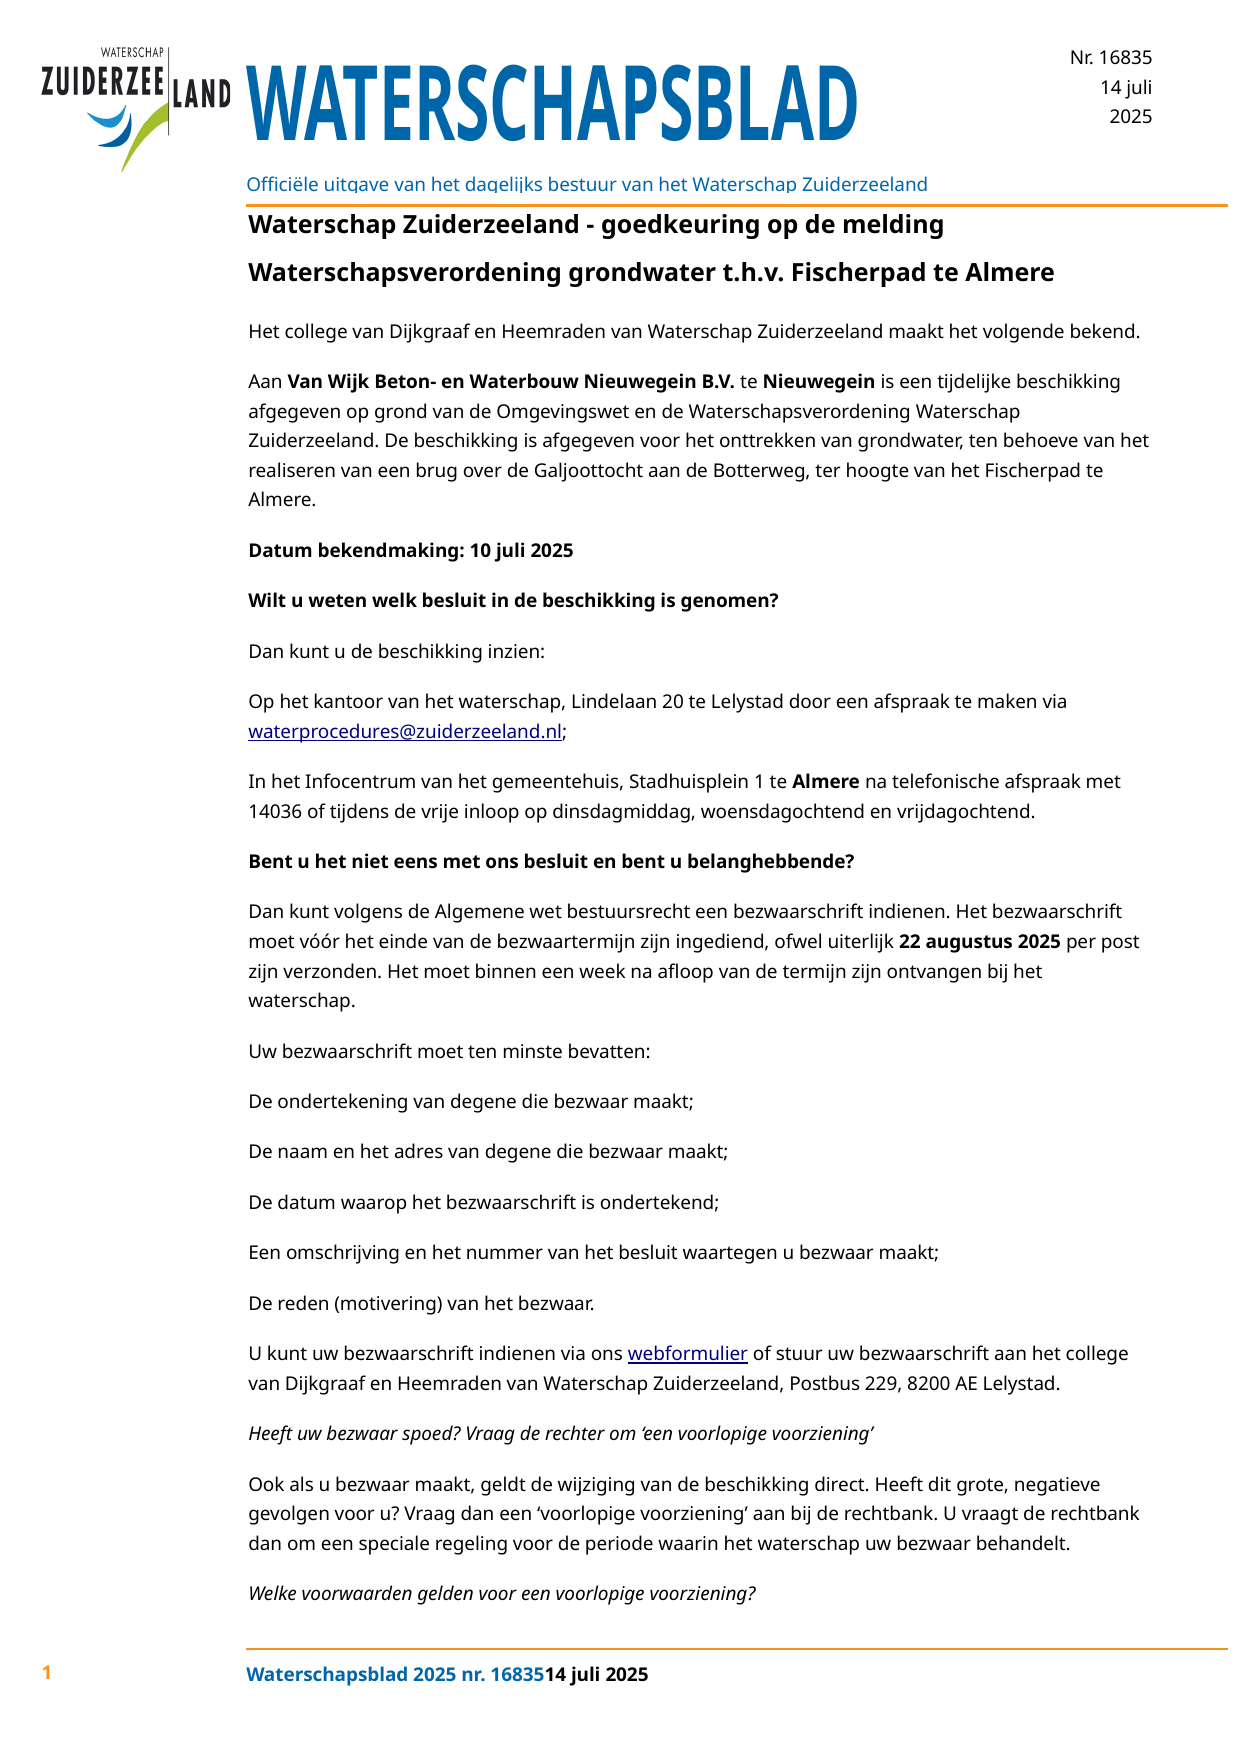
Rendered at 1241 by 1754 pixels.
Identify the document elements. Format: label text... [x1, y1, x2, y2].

text Bent u het niet eens met ons besluit en bent u belanghebbende? [248, 848, 1152, 874]
text Op het kantoor van het waterschap, Lindelaan 20 te Lelystad door een afspraak te maken via waterprocedures@zuiderzeeland.nl; [248, 688, 1152, 744]
text Aan Van Wijk Beton- en Waterbouw Nieuwegein B.V. te Nieuwegein is een tijdelijke beschikking afgegeven op grond van de Omgevingswet en de Waterschapsverordening Waterschap Zuiderzeeland. De beschikking is afgegeven voor het onttrekken van grondwater, ten behoeve van het realiseren van een brug over de Galjoottocht aan de Botterweg, ter hoogte van het Fischerpad te Almere. [248, 368, 1152, 512]
text Wilt u weten welk besluit in de beschikking is genomen? [248, 587, 1152, 613]
text Een omschrijving en het nummer van het besluit waartegen u bezwaar maakt; [248, 1239, 1152, 1265]
text Waterschap Zuiderzeeland - goedkeuring op de melding Waterschapsverordening grondwater t.h.v. Fischerpad te Almere [248, 207, 1152, 288]
text Datum bekendmaking: 10 juli 2025 [248, 537, 1152, 563]
text De reden (motivering) van het bezwaar. [248, 1290, 1152, 1316]
text Dan kunt u de beschikking inzien: [248, 638, 1152, 664]
text Dan kunt volgens de Algemene wet bestuursrecht een bezwaarschrift indienen. Het bezwaarschrift moet vóór het einde van de bezwaartermijn zijn ingediend, ofwel uiterlijk 22 augustus 2025 per post zijn verzonden. Het moet binnen een week na afloop van de termijn zijn ontvangen bij het waterschap. [248, 899, 1152, 1013]
text Uw bezwaarschrift moet ten minste bevatten: [248, 1038, 1152, 1064]
text Welke voorwaarden gelden voor een voorlopige voorziening? [248, 1580, 1152, 1606]
picture [41, 47, 231, 172]
text Ook als u bezwaar maakt, geldt de wijziging van de beschikking direct. Heeft dit grote, negatieve gevolgen voor u? Vraag dan een ‘voorlopige voorziening’ aan bij de rechtbank. U vraagt de rechtbank dan om een speciale regeling voor de periode waarin het waterschap uw bezwaar behandelt. [248, 1471, 1152, 1556]
text De ondertekening van degene die bezwaar maakt; [248, 1088, 1152, 1114]
text In het Infocentrum van het gemeentehuis, Stadhuisplein 1 te Almere na telefonische afspraak met 14036 of tijdens de vrije inloop op dinsdagmiddag, woensdagochtend en vrijdagochtend. [248, 768, 1152, 824]
text U kunt uw bezwaarschrift indienen via ons webformulier of stuur uw bezwaarschrift aan het college van Dijkgraaf en Heemraden van Waterschap Zuiderzeeland, Postbus 229, 8200 AE Lelystad. [248, 1340, 1152, 1396]
text Het college van Dijkgraaf en Heemraden van Waterschap Zuiderzeeland maakt het volgende bekend. [248, 318, 1152, 344]
text Heeft uw bezwaar spoed? Vraag de rechter om ‘een voorlopige voorziening’ [248, 1420, 1152, 1446]
text De naam en het adres van degene die bezwaar maakt; [248, 1139, 1152, 1164]
text De datum waarop het bezwaarschrift is ondertekend; [248, 1189, 1152, 1215]
